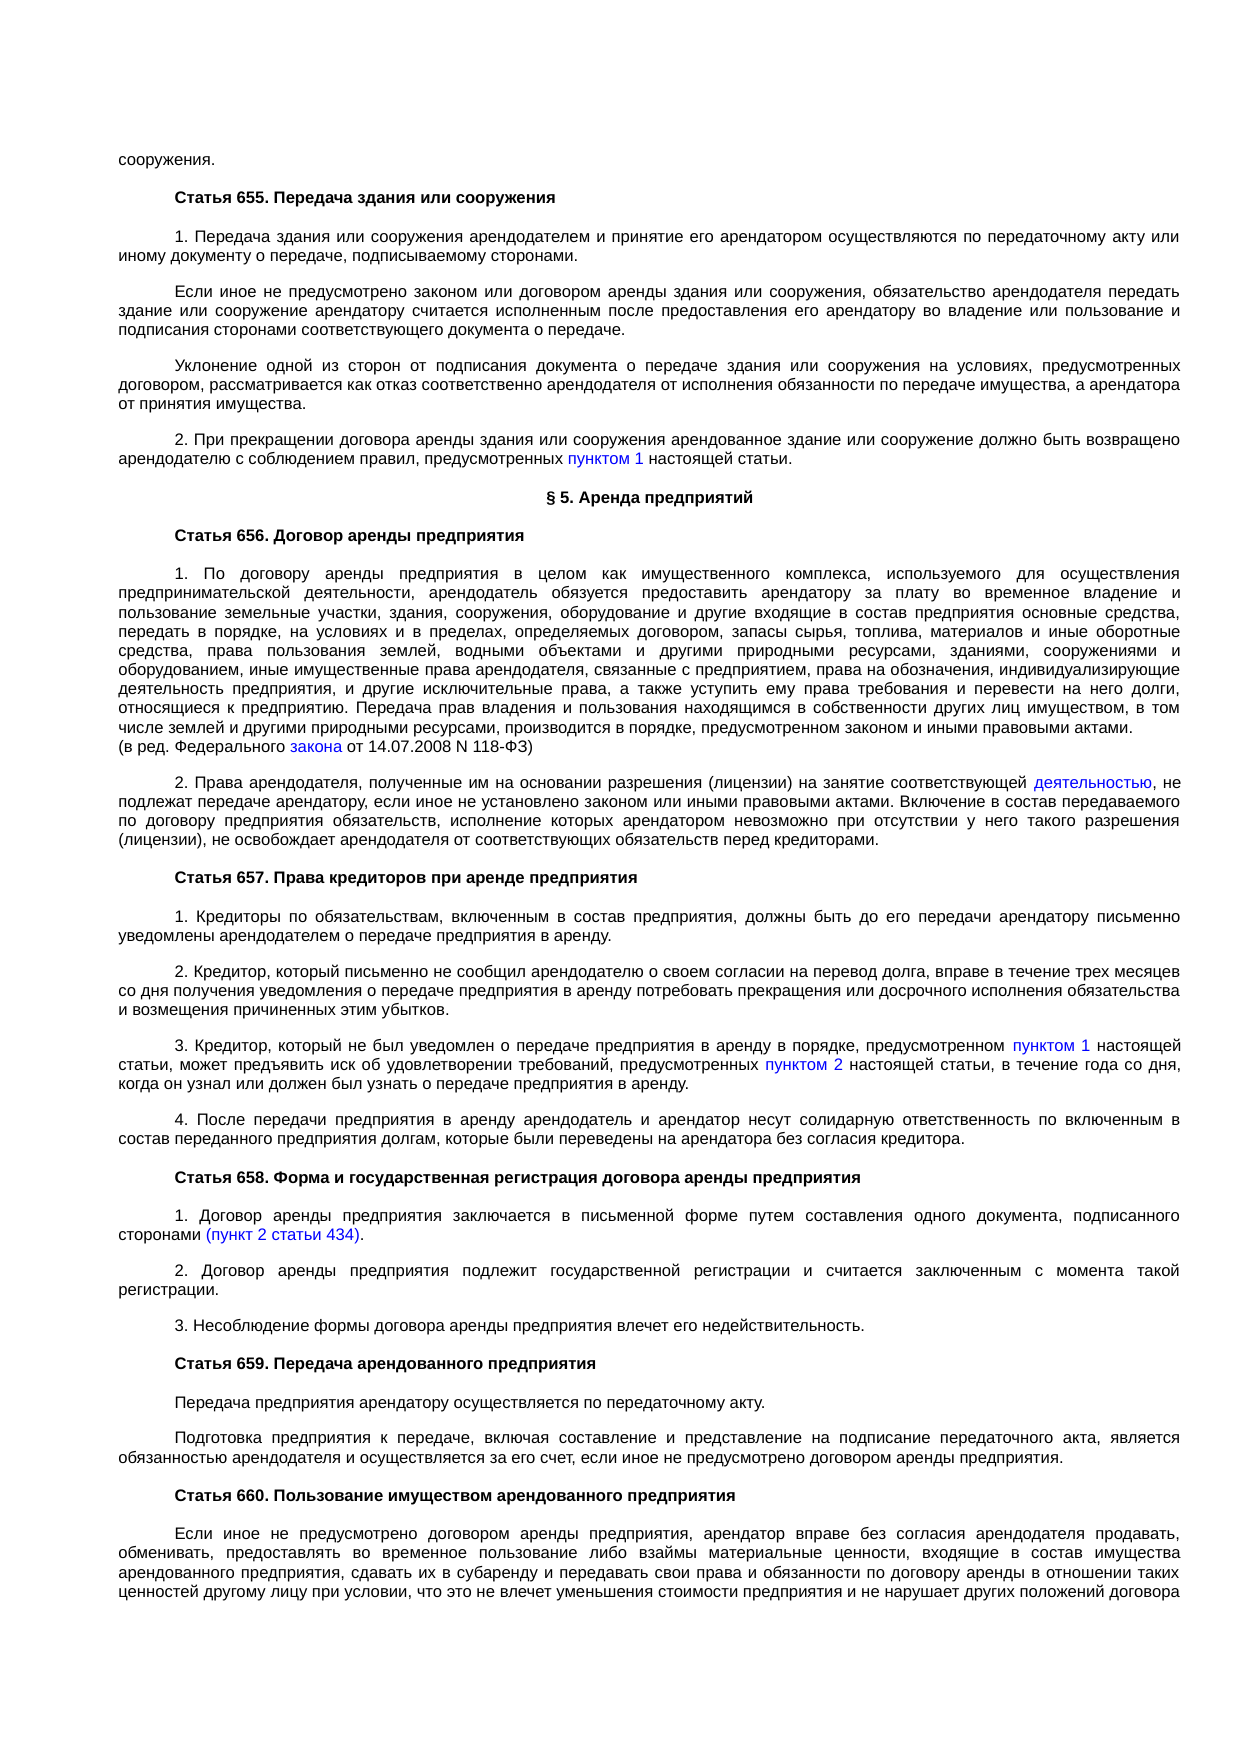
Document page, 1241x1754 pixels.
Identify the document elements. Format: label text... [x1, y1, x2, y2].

text 2. Кредитор, который письменно не сообщил арендодателю о своем согласии на перевод долга, вправе в течение трех месяцев со дня получения уведомления о передаче предприятия в аренду потребовать прекращения или досрочного исполнения обязательства и возмещения причиненных этим убытков. [118, 962, 1181, 1019]
text 1. Кредиторы по обязательствам, включенным в состав предприятия, должны быть до его передачи арендатору письменно уведомлены арендодателем о передаче предприятия в аренду. [118, 907, 1181, 945]
text 1. Передача здания или сооружения арендодателем и принятие его арендатором осуществляются по передаточному акту или иному документу о передаче, подписываемому сторонами. [118, 227, 1181, 265]
text 3. Несоблюдение формы договора аренды предприятия влечет его недействительность. [118, 1316, 1181, 1335]
subtitle Статья 656. Договор аренды предприятия [118, 526, 1181, 545]
text сооружения. [118, 150, 1181, 169]
text Уклонение одной из сторон от подписания документа о передаче здания или сооружения на условиях, предусмотренных договором, рассматривается как отказ соответственно арендодателя от исполнения обязанности по передаче имущества, а арендатора от принятия имущества. [118, 356, 1181, 413]
text Если иное не предусмотрено договором аренды предприятия, арендатор вправе без согласия арендодателя продавать, обменивать, предоставлять во временное пользование либо взаймы материальные ценности, входящие в состав имущества арендованного предприятия, сдавать их в субаренду и передавать свои права и обязанности по договору аренды в отношении таких ценностей другому лицу при условии, что это не влечет уменьшения стоимости предприятия и не нарушает других положений договора [118, 1524, 1181, 1601]
text 1. Договор аренды предприятия заключается в письменной форме путем составления одного документа, подписанного сторонами (пункт 2 статьи 434). [118, 1206, 1181, 1244]
text 2. Права арендодателя, полученные им на основании разрешения (лицензии) на занятие соответствующей деятельностью, не подлежат передаче арендатору, если иное не установлено законом или иными правовыми актами. Включение в состав передаваемого по договору предприятия обязательств, исполнение которых арендатором невозможно при отсутствии у него такого разрешения (лицензии), не освобождает арендодателя от соответствующих обязательств перед кредиторами. [118, 772, 1181, 849]
text 2. Договор аренды предприятия подлежит государственной регистрации и считается заключенным с момента такой регистрации. [118, 1261, 1181, 1299]
text Подготовка предприятия к передаче, включая составление и представление на подписание передаточного акта, является обязанностью арендодателя и осуществляется за его счет, если иное не предусмотрено договором аренды предприятия. [118, 1428, 1181, 1467]
text 2. При прекращении договора аренды здания или сооружения арендованное здание или сооружение должно быть возвращено арендодателю с соблюдением правил, предусмотренных пунктом 1 настоящей статьи. [118, 430, 1181, 468]
text 1. По договору аренды предприятия в целом как имущественного комплекса, используемого для осуществления предпринимательской деятельности, арендодатель обязуется предоставить арендатору за плату во временное владение и пользование земельные участки, здания, сооружения, оборудование и другие входящие в состав предприятия основные средства, передать в порядке, на условиях и в пределах, определяемых договором, запасы сырья, топлива, материалов и иные оборотные средства, права пользования землей, водными объектами и другими природными ресурсами, зданиями, сооружениями и оборудованием, иные имущественные права арендодателя, связанные с предприятием, права на обозначения, индивидуализирующие деятельность предприятия, и другие исключительные права, а также уступить ему права требования и перевести на него долги, относящиеся к предприятию. Передача прав владения и пользования находящимся в собственности других лиц имуществом, в том числе землей и другими природными ресурсами, производится в порядке, предусмотренном законом и иными правовыми актами. [118, 564, 1181, 737]
subtitle Статья 658. Форма и государственная регистрация договора аренды предприятия [118, 1167, 1181, 1187]
text (в ред. Федерального закона от 14.07.2008 N 118-ФЗ) [118, 737, 1181, 756]
text Если иное не предусмотрено законом или договором аренды здания или сооружения, обязательство арендодателя передать здание или сооружение арендатору считается исполненным после предоставления его арендатору во владение или пользование и подписания сторонами соответствующего документа о передаче. [118, 282, 1181, 339]
text 3. Кредитор, который не был уведомлен о передаче предприятия в аренду в порядке, предусмотренном пунктом 1 настоящей статьи, может предъявить иск об удовлетворении требований, предусмотренных пунктом 2 настоящей статьи, в течение года со дня, когда он узнал или должен был узнать о передаче предприятия в аренду. [118, 1036, 1181, 1093]
subtitle Статья 659. Передача арендованного предприятия [118, 1354, 1181, 1373]
subtitle Статья 655. Передача здания или сооружения [118, 188, 1181, 207]
subtitle § 5. Аренда предприятий [118, 487, 1181, 507]
text 4. После передачи предприятия в аренду арендодатель и арендатор несут солидарную ответственность по включенным в состав переданного предприятия долгам, которые были переведены на арендатора без согласия кредитора. [118, 1110, 1181, 1148]
subtitle Статья 657. Права кредиторов при аренде предприятия [118, 868, 1181, 887]
subtitle Статья 660. Пользование имуществом арендованного предприятия [118, 1486, 1181, 1505]
text Передача предприятия арендатору осуществляется по передаточному акту. [118, 1392, 1181, 1412]
